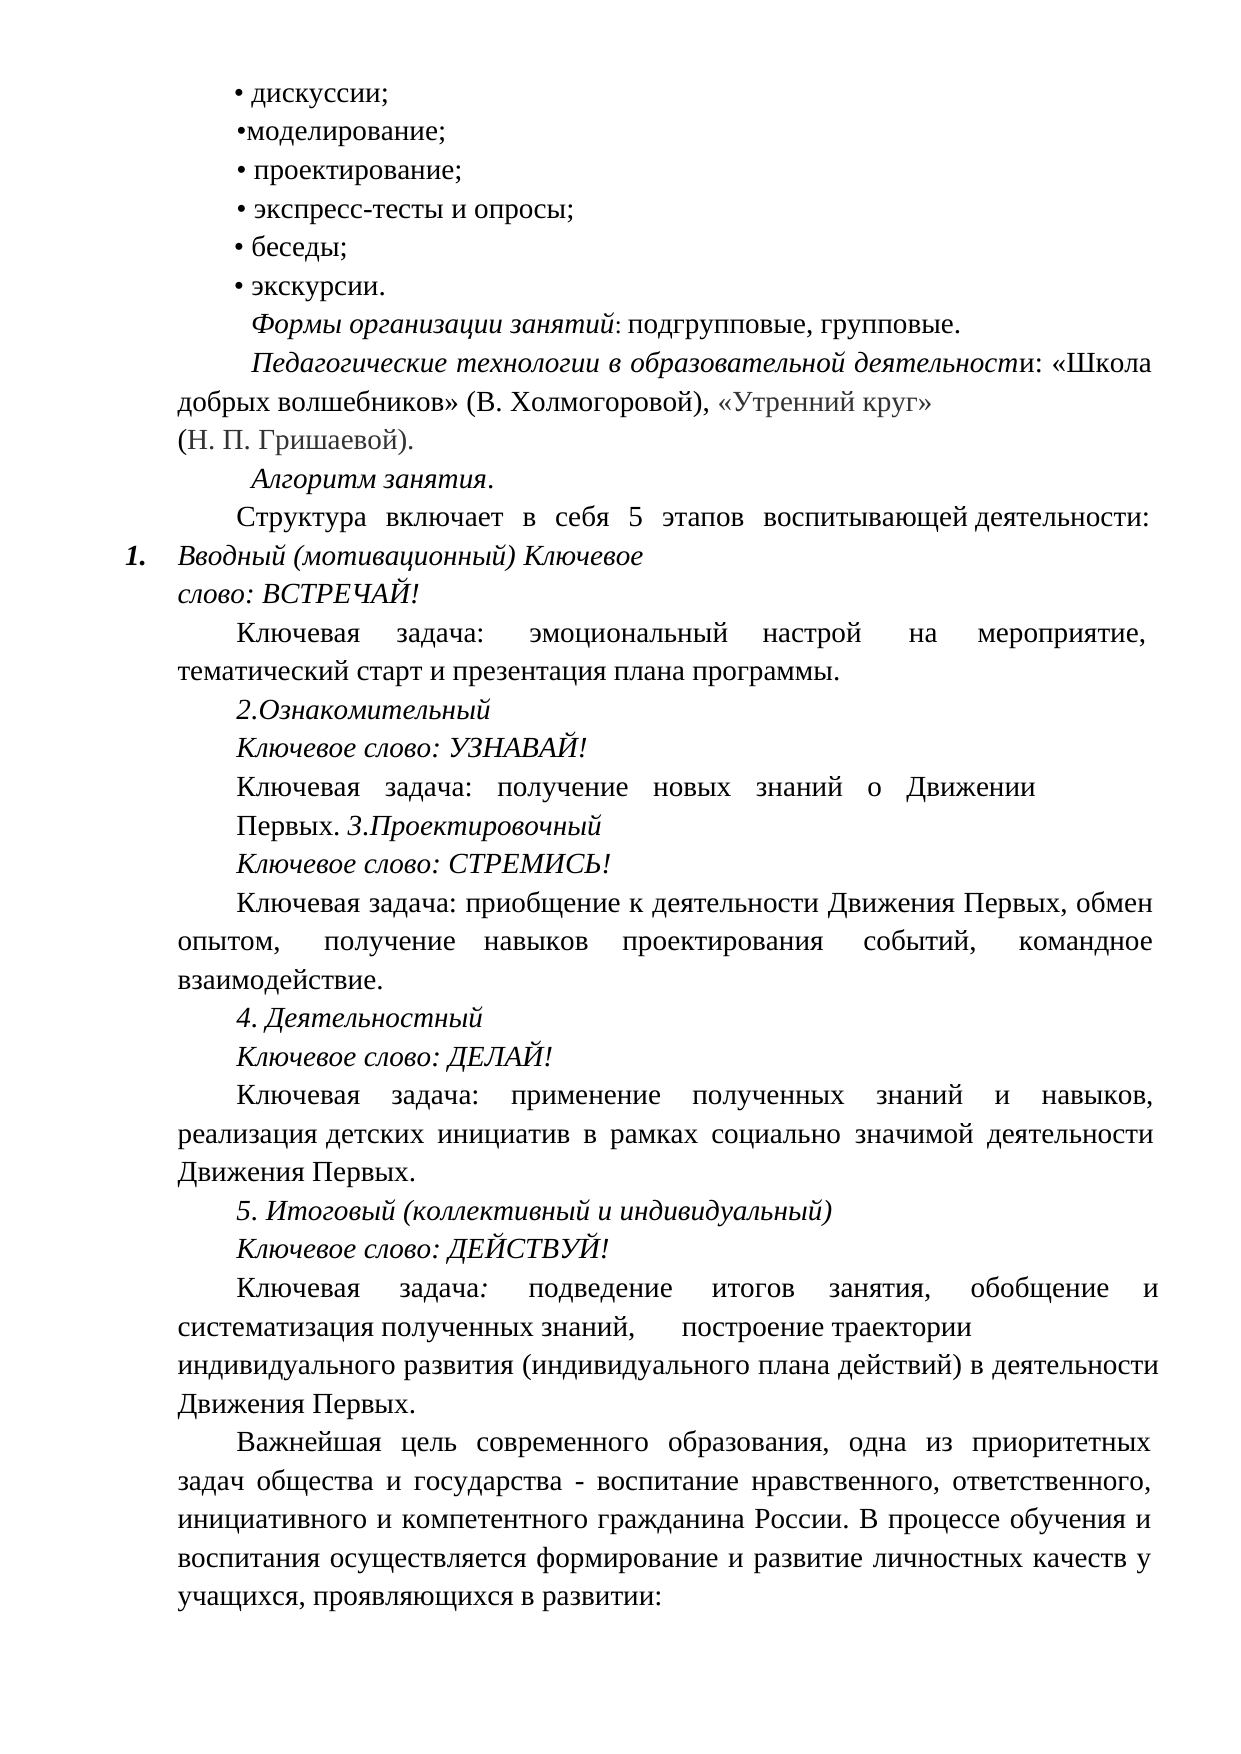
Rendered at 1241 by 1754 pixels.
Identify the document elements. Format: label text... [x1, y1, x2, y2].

text • беседы; [233, 229, 1154, 263]
text Структура включает в себя 5 этапов воспитывающей деятельности: [177, 499, 1158, 533]
text Алгоритм занятия. [177, 461, 1152, 494]
text Ключевая задача: получение новых знаний о Движении Первых. 3.Проектировочный [236, 769, 1036, 841]
text Формы организации занятий: подгрупповые, групповые. [177, 307, 1152, 340]
text • экскурсии. [233, 268, 1154, 302]
text Ключевая задача: эмоциональный настрой на мероприятие, тематический старт и презентация плана программы. [177, 615, 1158, 687]
text Ключевое слово: СТРЕМИСЬ! [236, 846, 1154, 880]
text Важнейшая цель современного образования, одна из приоритетных задач общества и государства - воспитание нравственного, ответственного, инициативного и компетентного гражданина России. В процессе обучения и воспитания осуществляется формирование и развитие личностных качеств у учащихся, проявляющихся в развитии: [177, 1424, 1152, 1612]
text 4. Деятельностный Ключевое слово: ДЕЛАЙ! [236, 1000, 559, 1072]
text •моделирование; [236, 113, 880, 147]
text 5. Итоговый (коллективный и индивидуальный) Ключевое слово: ДЕЙСТВУЙ! [236, 1193, 913, 1265]
text (Н. П. Гришаевой). [177, 422, 1152, 456]
text Ключевая задача: приобщение к деятельности Движения Первых, обмен опытом, получение навыков проектирования событий, командное взаимодействие. [177, 885, 1153, 995]
text Ключевая задача: применение полученных знаний и навыков, реализация детских инициатив в рамках социально значимой деятельности Движения Первых. [177, 1077, 1153, 1188]
text • дискуссии; [233, 75, 1154, 108]
text Ключевая задача: подведение итогов занятия, обобщение и систематизация полученных знаний, построение траектории [177, 1270, 1158, 1342]
list Вводный (мотивационный) Ключевое слово: ВСТРЕЧАЙ! [125, 538, 680, 610]
text индивидуального развития (индивидуального плана действий) в деятельности Движения Первых. [177, 1347, 1158, 1419]
text • экспресс-тесты и опросы; [236, 191, 844, 224]
text Педагогические технологии в образовательной деятельности: «Школа добрых волшебников» (В. Холмогоровой), «Утренний круг» [177, 345, 1152, 417]
text • проектирование; [236, 152, 880, 186]
text 2.Ознакомительный Ключевое слово: УЗНАВАЙ! [236, 692, 594, 764]
